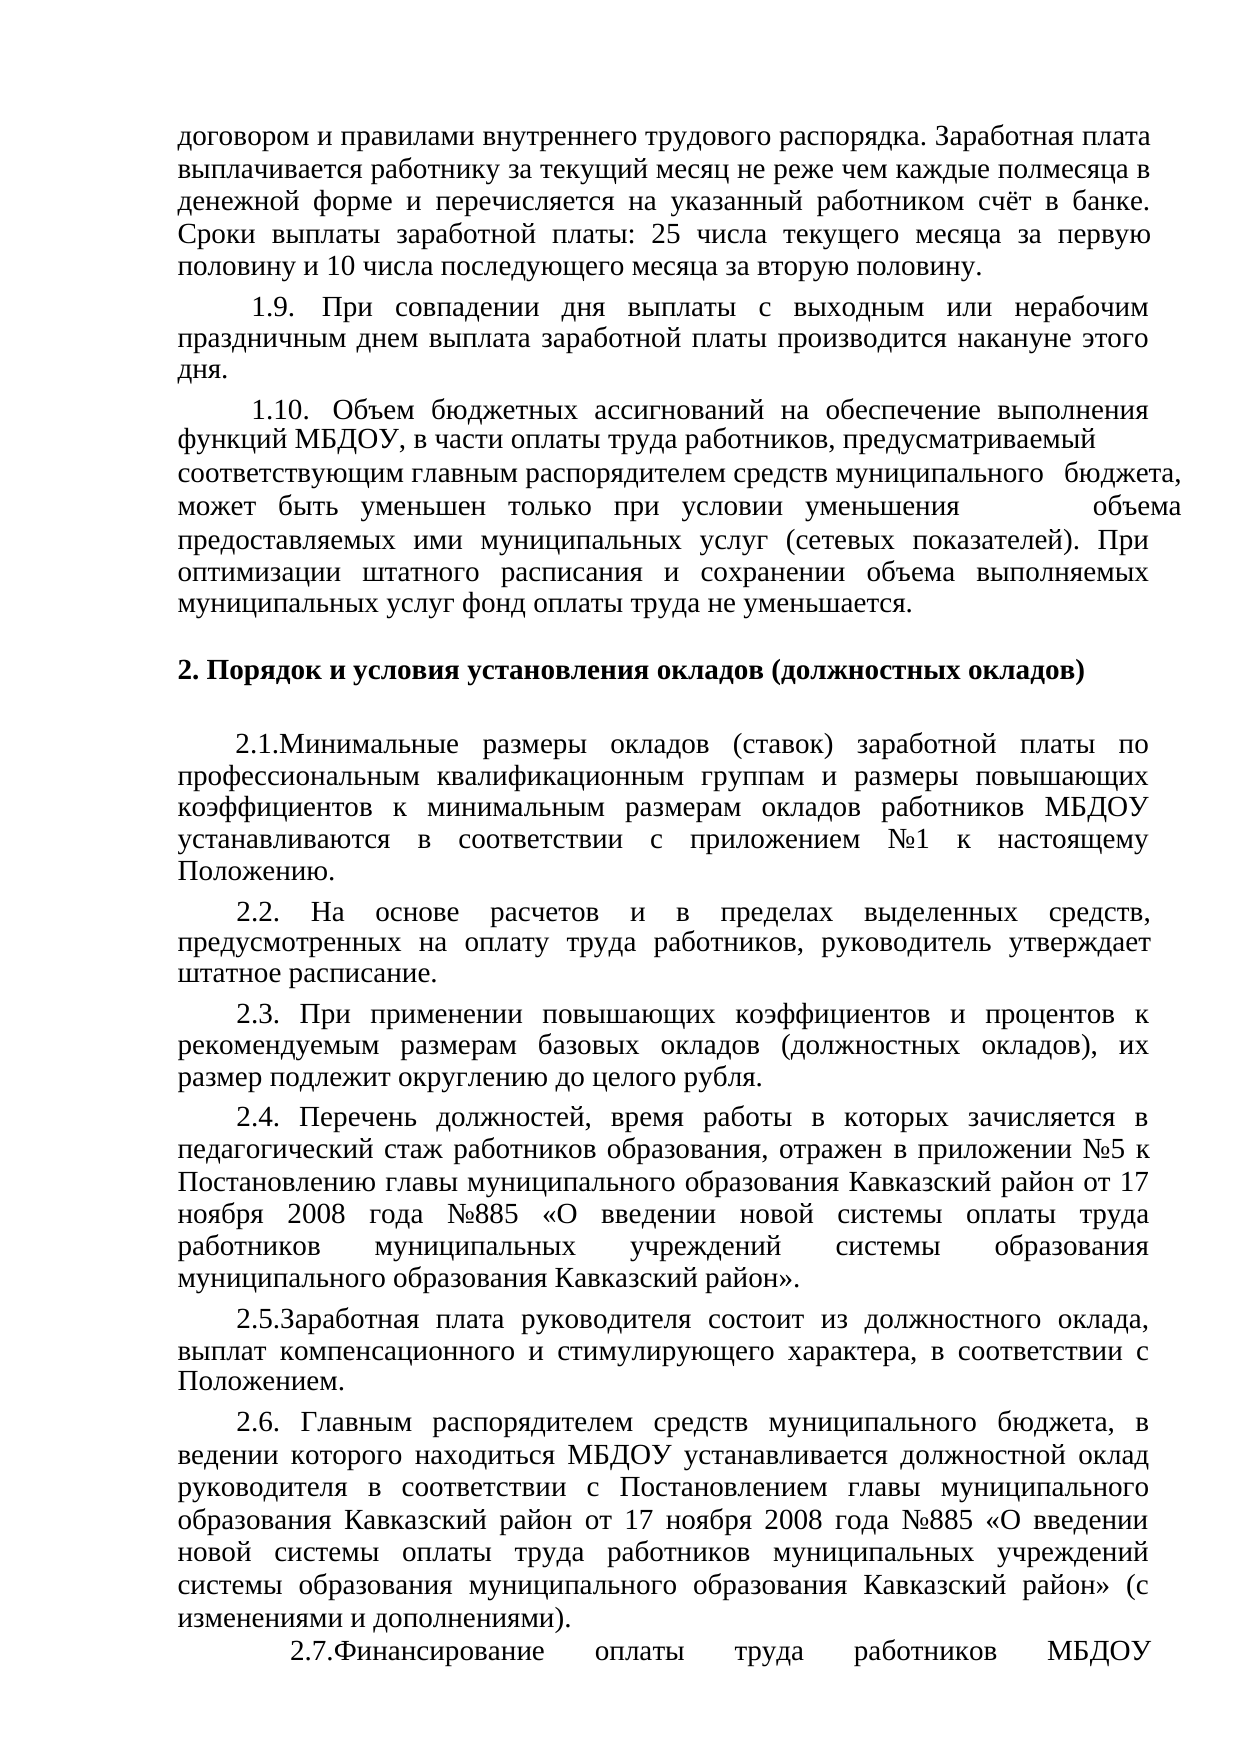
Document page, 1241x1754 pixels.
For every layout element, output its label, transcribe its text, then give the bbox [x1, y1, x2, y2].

table_cell может быть уменьшен только при условии уменьшения [177, 489, 1060, 522]
text 2.1.Минимальные размеры окладов (ставок) заработной платы по профессиональным квалификационным группам и размеры повышающих коэффициентов к минимальным размерам окладов работников МБДОУ устанавливаются в соответствии с приложением №1 к настоящему Положению. [177, 726, 1149, 887]
text 2.4. Перечень должностей, время работы в которых зачисляется в педагогический стаж работников образования, отражен в приложении №5 к Постановлению главы муниципального образования Кавказский район от 17 ноября 2008 года №885 «О введении новой системы оплаты труда работников муниципальных учреждений системы образования муниципального образования Кавказский район». [177, 1099, 1149, 1294]
text 2. Порядок и условия установления окладов (должностных окладов) [177, 652, 1152, 686]
text 2.2. На основе расчетов и в пределах выделенных средств, предусмотренных на оплату труда работников, руководитель утверждает штатное расписание. [177, 894, 1152, 989]
text 2.3. При применении повышающих коэффициентов и процентов к рекомендуемым размерам базовых окладов (должностных окладов), их размер подлежит округлению до целого рубля. [177, 996, 1149, 1092]
text 2.5.Заработная плата руководителя состоит из должностного оклада, выплат компенсационного и стимулирующего характера, в соответствии с Положением. [177, 1302, 1149, 1397]
table_header соответствующим главным распорядителем средств муниципального [177, 455, 1060, 489]
table_header бюджета, [1060, 455, 1181, 489]
text 2.6. Главным распорядителем средств муниципального бюджета, в ведении которого находиться МБДОУ устанавливается должностной оклад руководителя в соответствии с Постановлением главы муниципального образования Кавказский район от 17 ноября 2008 года №885 «О введении новой системы оплаты труда работников муниципальных учреждений системы образования муниципального образования Кавказский район» (с изменениями и дополнениями). [177, 1404, 1149, 1633]
text 2.7.Финансирование оплаты труда работников МБДОУ [177, 1633, 1152, 1667]
list Объем бюджетных ассигнований на обеспечение выполнения функций МБДОУ, в части оплаты труда работников, предусматриваемый [177, 392, 1149, 455]
text договором и правилами внутреннего трудового распорядка. Заработная плата выплачивается работнику за текущий месяц не реже чем каждые полмесяца в денежной форме и перечисляется на указанный работником счёт в банке. Сроки выплаты заработной платы: 25 числа текущего месяца за первую половину и 10 числа последующего месяца за вторую половину. [177, 118, 1152, 282]
text предоставляемых ими муниципальных услуг (сетевых показателей). При оптимизации штатного расписания и сохранении объема выполняемых муниципальных услуг фонд оплаты труда не уменьшается. [177, 522, 1149, 618]
list При совпадении дня выплаты с выходным или нерабочим праздничным днем выплата заработной платы производится накануне этого дня. [177, 289, 1149, 385]
table_cell объема [1060, 489, 1181, 522]
